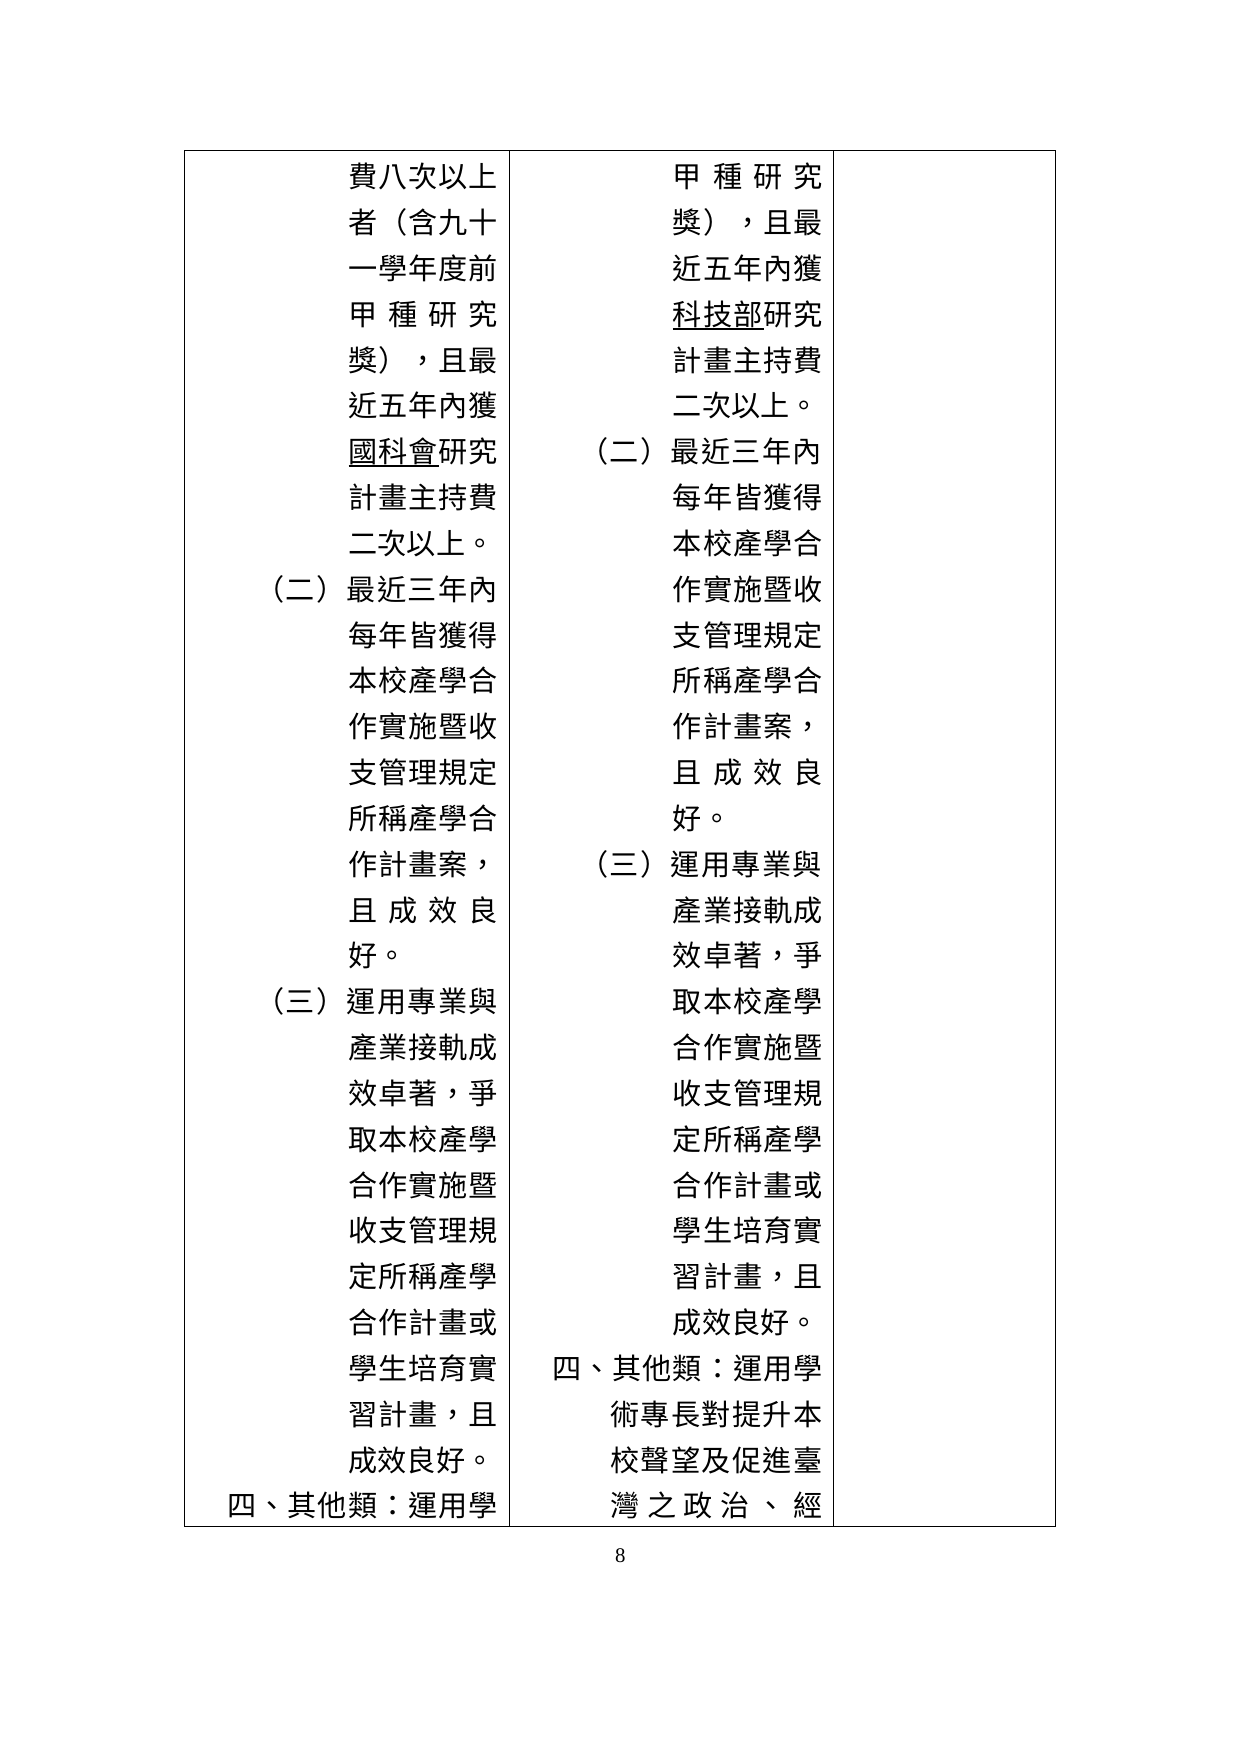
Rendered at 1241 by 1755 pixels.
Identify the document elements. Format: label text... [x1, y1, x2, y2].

table_cell [834, 151, 1055, 1526]
table_cell 費八次以上者（含九十一學年度前甲種研究獎），且最近五年內獲國科會研究計畫主持費二次以上。 （二）最近三年內每年皆獲得本校產學合作實施暨收支管理規定所稱產學合作計畫案，且成效良好。 （三）運用專業與產業接軌成效卓著，爭取本校產學合作實施暨收支管理規定所稱產學合作計畫或學生培育實習計畫，且成效良好。 四、其他類：運用學 [185, 151, 509, 1526]
table_cell 甲種研究獎），且最近五年內獲科技部研究計畫主持費二次以上。 （二）最近三年內每年皆獲得本校產學合作實施暨收支管理規定所稱產學合作計畫案，且成效良好。 （三）運用專業與產業接軌成效卓著，爭取本校產學合作實施暨收支管理規定所稱產學合作計畫或學生培育實習計畫，且成效良好。 四、其他類：運用學術專長對提升本校聲望及促進臺灣之政治、經 [510, 151, 833, 1526]
